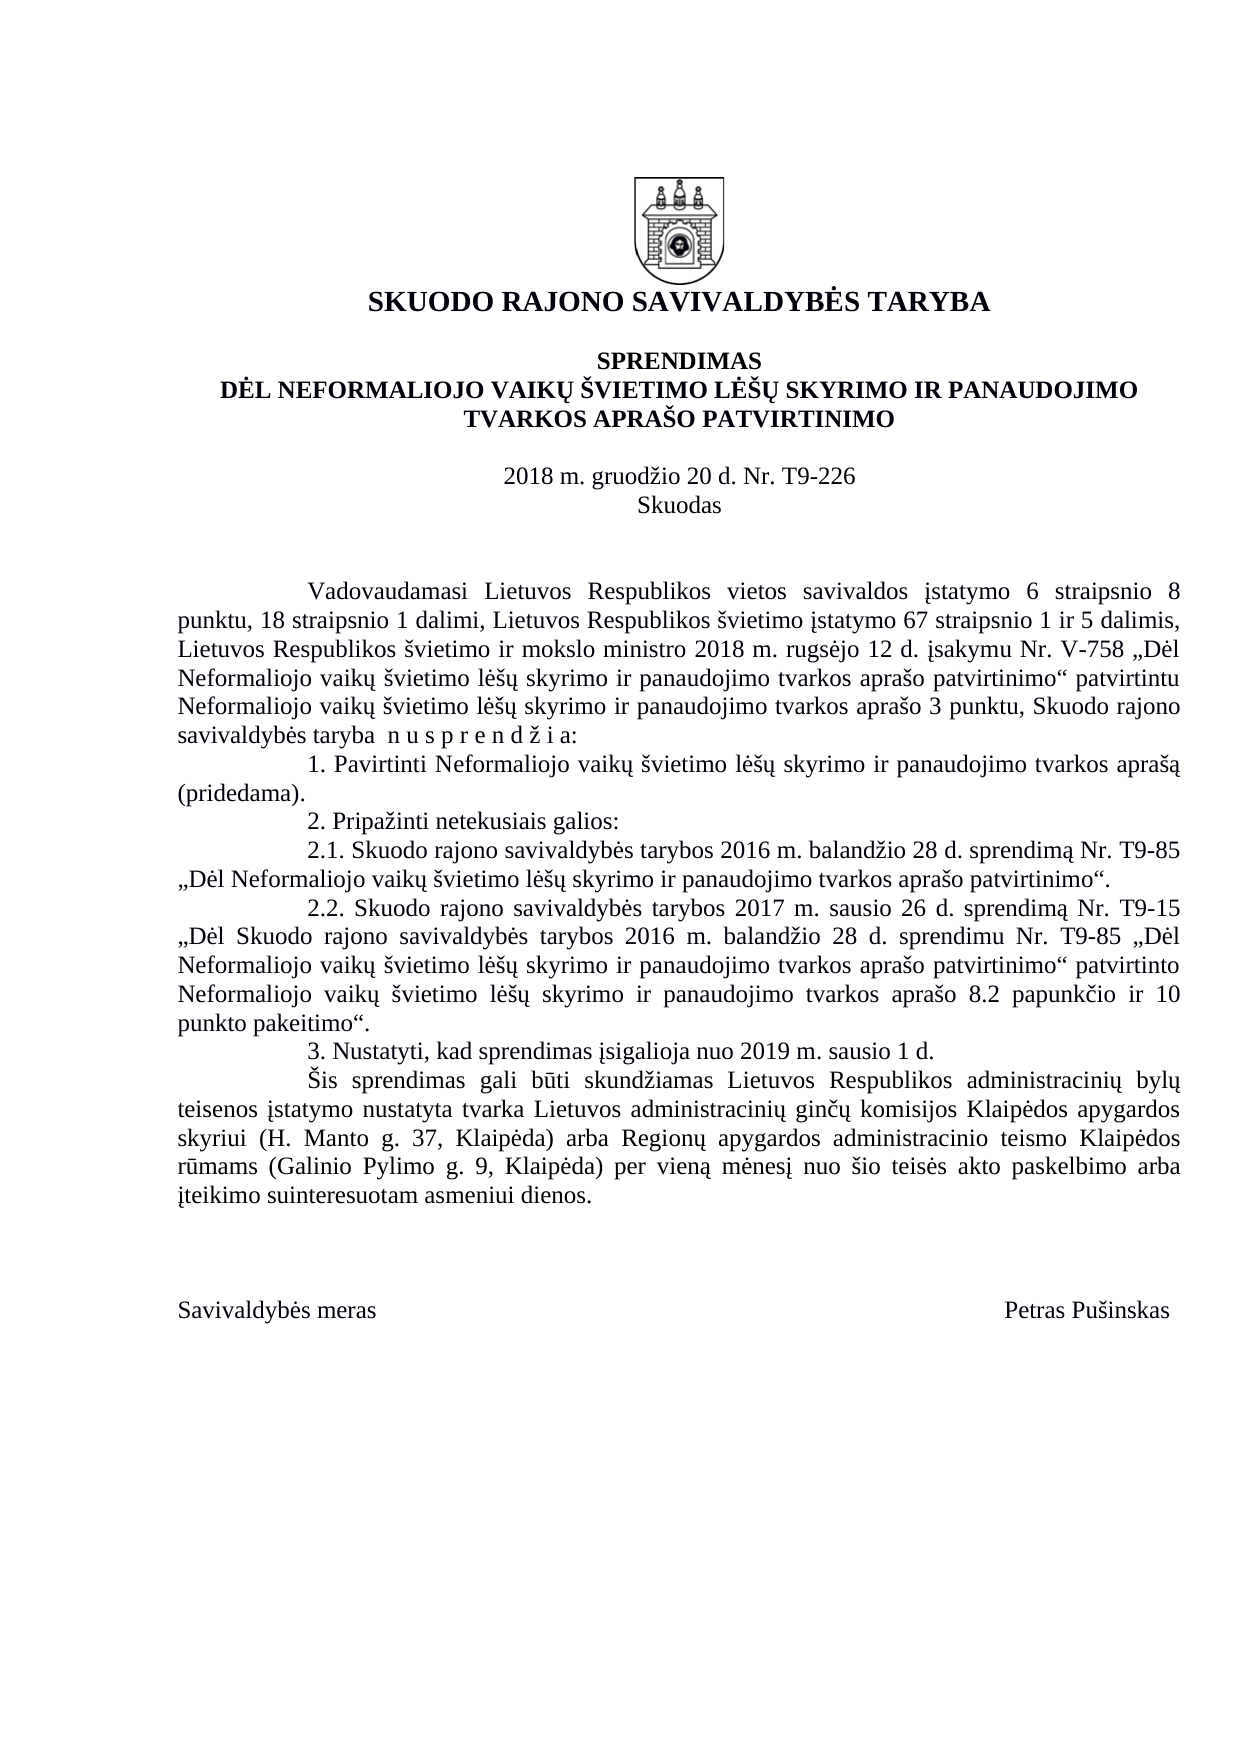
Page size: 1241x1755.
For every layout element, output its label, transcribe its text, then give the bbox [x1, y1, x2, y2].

text Savivaldybės meras Petras Pušinskas [177, 1295, 1181, 1324]
text DĖL NEFORMALIOJO VAIKŲ ŠVIETIMO LĖŠŲ SKYRIMO IR PANAUDOJIMO TVARKOS APRAŠO PATVIRTINIMO [177, 375, 1181, 433]
text SPRENDIMAS [177, 346, 1181, 375]
text SKUODO RAJONO SAVIVALDYBĖS TARYBA [177, 284, 1181, 318]
text 3. Nustatyti, kad sprendimas įsigalioja nuo 2019 m. sausio 1 d. [177, 1036, 1181, 1065]
text 1. Pavirtinti Neformaliojo vaikų švietimo lėšų skyrimo ir panaudojimo tvarkos aprašą (pridedama). [177, 749, 1181, 806]
text 2. Pripažinti netekusiais galios: [177, 806, 1181, 835]
text 2.1. Skuodo rajono savivaldybės tarybos 2016 m. balandžio 28 d. sprendimą Nr. T9-85 „Dėl Neformaliojo vaikų švietimo lėšų skyrimo ir panaudojimo tvarkos aprašo patvirtinimo“. [177, 835, 1181, 893]
text Šis sprendimas gali būti skundžiamas Lietuvos Respublikos administracinių bylų teisenos įstatymo nustatyta tvarka Lietuvos administracinių ginčų komisijos Klaipėdos apygardos skyriui (H. Manto g. 37, Klaipėda) arba Regionų apygardos administracinio teismo Klaipėdos rūmams (Galinio Pylimo g. 9, Klaipėda) per vieną mėnesį nuo šio teisės akto paskelbimo arba įteikimo suinteresuotam asmeniui dienos. [177, 1065, 1181, 1209]
text Skuodas [177, 490, 1181, 519]
text 2.2. Skuodo rajono savivaldybės tarybos 2017 m. sausio 26 d. sprendimą Nr. T9-15 „Dėl Skuodo rajono savivaldybės tarybos 2016 m. balandžio 28 d. sprendimu Nr. T9-85 „Dėl Neformaliojo vaikų švietimo lėšų skyrimo ir panaudojimo tvarkos aprašo patvirtinimo“ patvirtinto Neformaliojo vaikų švietimo lėšų skyrimo ir panaudojimo tvarkos aprašo 8.2 papunkčio ir 10 punkto pakeitimo“. [177, 893, 1181, 1036]
text Vadovaudamasi Lietuvos Respublikos vietos savivaldos įstatymo 6 straipsnio 8 punktu, 18 straipsnio 1 dalimi, Lietuvos Respublikos švietimo įstatymo 67 straipsnio 1 ir 5 dalimis, Lietuvos Respublikos švietimo ir mokslo ministro 2018 m. rugsėjo 12 d. įsakymu Nr. V-758 „Dėl Neformaliojo vaikų švietimo lėšų skyrimo ir panaudojimo tvarkos aprašo patvirtinimo“ patvirtintu Neformaliojo vaikų švietimo lėšų skyrimo ir panaudojimo tvarkos aprašo 3 punktu, Skuodo rajono savivaldybės taryba n u s p r e n d ž i a: [177, 576, 1181, 749]
text 2018 m. gruodžio 20 d. Nr. T9-226 [177, 461, 1181, 490]
